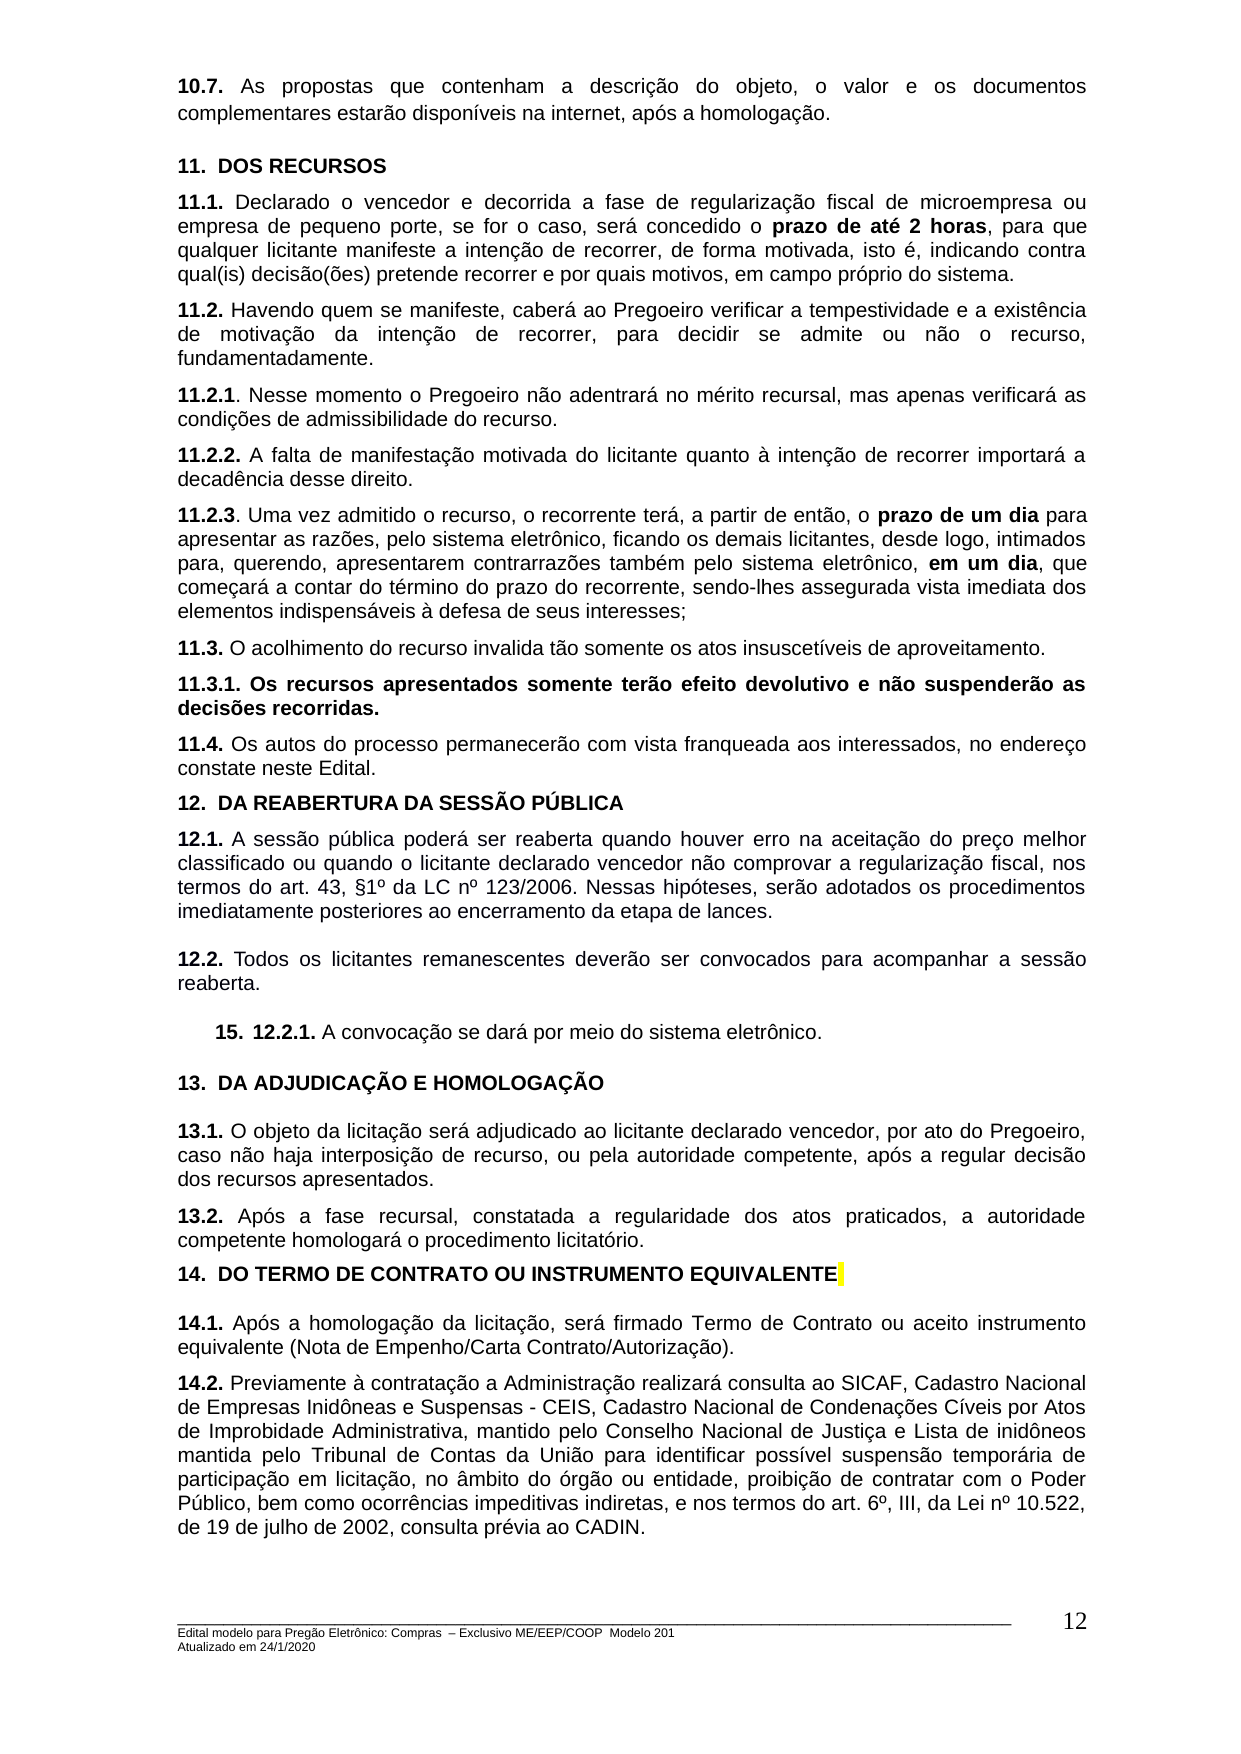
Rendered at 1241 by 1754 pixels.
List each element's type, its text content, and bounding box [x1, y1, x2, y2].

text 11.3. O acolhimento do recurso invalida tão somente os atos insuscetíveis de aproveitamento. [177, 635, 1087, 659]
text 11.3.1. Os recursos apresentados somente terão efeito devolutivo e não suspenderão as decisões recorridas. [177, 672, 1087, 719]
text 13.2. Após a fase recursal, constatada a regularidade dos atos praticados, a autoridade competente homologará o procedimento licitatório. [177, 1203, 1087, 1251]
text 11. DOS RECURSOS [177, 154, 1087, 178]
text 12. DA REABERTURA DA SESSÃO PÚBLICA [177, 790, 1087, 814]
text 11.2.3. Uma vez admitido o recurso, o recorrente terá, a partir de então, o prazo de um dia para apresentar as razões, pelo sistema eletrônico, ficando os demais licitantes, desde logo, intimados para, querendo, apresentarem contrarrazões também pelo sistema eletrônico, em um dia, que começará a contar do término do prazo do recorrente, sendo-lhes assegurada vista imediata dos elementos indispensáveis à defesa de seus interesses; [177, 503, 1087, 623]
text 11.4. Os autos do processo permanecerão com vista franqueada aos interessados, no endereço constate neste Edital. [177, 732, 1087, 780]
text 12.1. A sessão pública poderá ser reaberta quando houver erro na aceitação do preço melhor classificado ou quando o licitante declarado vencedor não comprovar a regularização fiscal, nos termos do art. 43, §1º da LC nº 123/2006. Nessas hipóteses, serão adotados os procedimentos imediatamente posteriores ao encerramento da etapa de lances. [177, 827, 1087, 922]
list 10.7. As propostas que contenham a descrição do objeto, o valor e os documentos complementares estarão disponíveis na internet, após a homologação. [177, 74, 1087, 125]
text 11.2. Havendo quem se manifeste, caberá ao Pregoeiro verificar a tempestividade e a existência de motivação da intenção de recorrer, para decidir se admite ou não o recurso, fundamentadamente. [177, 298, 1087, 370]
text 11.2.2. A falta de manifestação motivada do licitante quanto à intenção de recorrer importará a decadência desse direito. [177, 443, 1087, 491]
text 11.1. Declarado o vencedor e decorrida a fase de regularização fiscal de microempresa ou empresa de pequeno porte, se for o caso, será concedido o prazo de até 2 horas, para que qualquer licitante manifeste a intenção de recorrer, de forma motivada, isto é, indicando contra qual(is) decisão(ões) pretende recorrer e por quais motivos, em campo próprio do sistema. [177, 190, 1087, 286]
text 13.1. O objeto da licitação será adjudicado ao licitante declarado vencedor, por ato do Pregoeiro, caso não haja interposição de recurso, ou pela autoridade competente, após a regular decisão dos recursos apresentados. [177, 1119, 1087, 1191]
text 12.2.1. A convocação se dará por meio do sistema eletrônico. [215, 1020, 1087, 1044]
text 14.1. Após a homologação da licitação, será firmado Termo de Contrato ou aceito instrumento equivalente (Nota de Empenho/Carta Contrato/Autorização). [177, 1311, 1087, 1358]
text 14. DO TERMO DE CONTRATO OU INSTRUMENTO EQUIVALENTE [177, 1262, 1089, 1286]
text 14.2. Previamente à contratação a Administração realizará consulta ao SICAF, Cadastro Nacional de Empresas Inidôneas e Suspensas - CEIS, Cadastro Nacional de Condenações Cíveis por Atos de Improbidade Administrativa, mantido pelo Conselho Nacional de Justiça e Lista de inidôneos mantida pelo Tribunal de Contas da União para identificar possível suspensão temporária de participação em licitação, no âmbito do órgão ou entidade, proibição de contratar com o Poder Público, bem como ocorrências impeditivas indiretas, e nos termos do art. 6º, III, da Lei nº 10.522, de 19 de julho de 2002, consulta prévia ao CADIN. [177, 1371, 1087, 1539]
text 12.2. Todos os licitantes remanescentes deverão ser convocados para acompanhar a sessão reaberta. [177, 947, 1087, 995]
text 13. DA ADJUDICAÇÃO E HOMOLOGAÇÃO [177, 1071, 1089, 1094]
text 11.2.1. Nesse momento o Pregoeiro não adentrará no mérito recursal, mas apenas verificará as condições de admissibilidade do recurso. [177, 382, 1087, 430]
